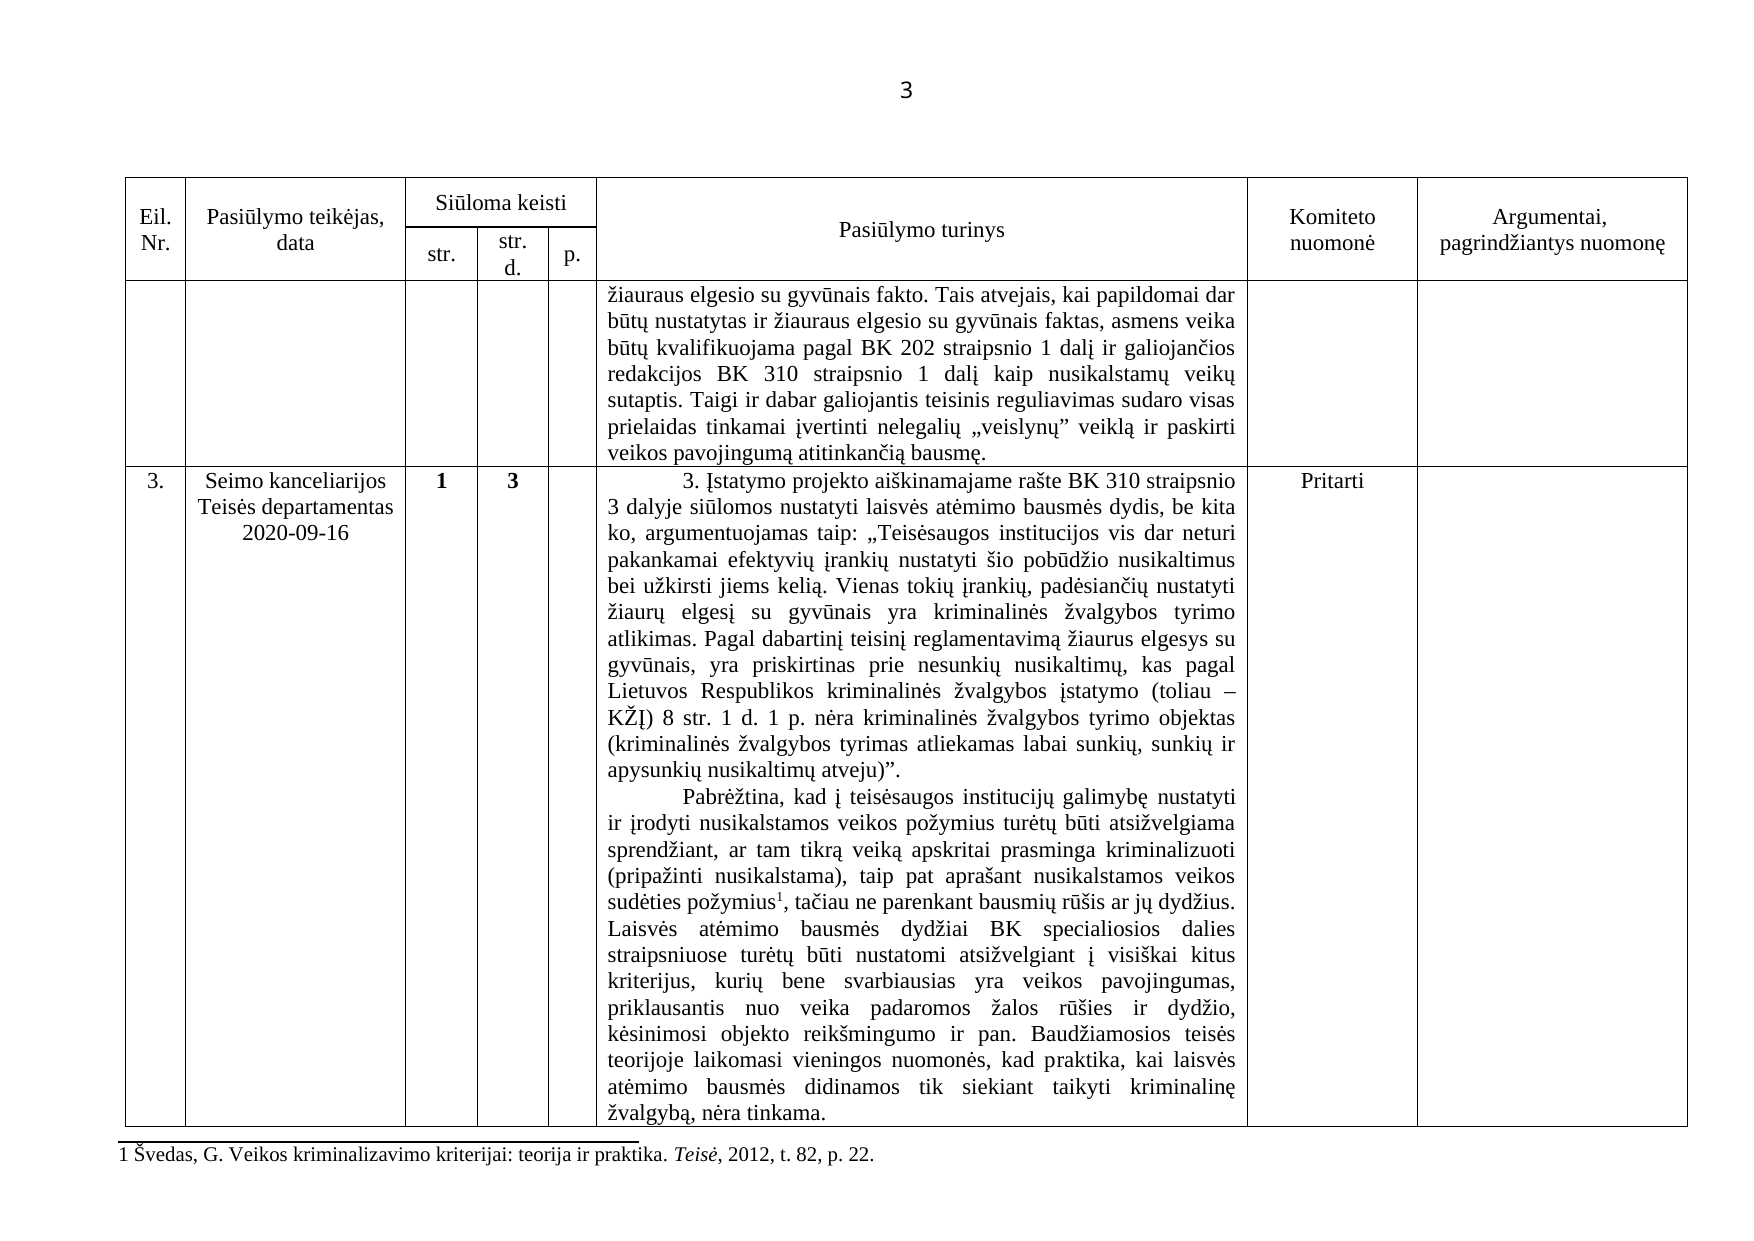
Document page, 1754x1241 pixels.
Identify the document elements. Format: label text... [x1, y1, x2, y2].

table_header Eil. Nr. [126, 178, 185, 280]
table_header Pasiūlymo turinys [597, 178, 1247, 280]
table_cell [126, 281, 185, 466]
table_header Argumentai, pagrindžiantys nuomonę [1418, 178, 1687, 280]
table_cell [549, 467, 596, 1126]
table_cell [1418, 467, 1687, 1126]
table_cell str. [406, 228, 477, 280]
table_cell str. d. [478, 228, 548, 280]
table_cell 3. Įstatymo projekto aiškinamajame rašte BK 310 straipsnio 3 dalyje siūlomos nustatyti laisvės atėmimo bausmės dydis, be kita ko, argumentuojamas taip: „Teisėsaugos institucijos vis dar neturi pakankamai efektyvių įrankių nustatyti šio pobūdžio nusikaltimus bei užkirsti jiems kelią. Vienas tokių įrankių, padėsiančių nustatyti žiaurų elgesį su gyvūnais yra kriminalinės žvalgybos tyrimo atlikimas. Pagal dabartinį teisinį reglamentavimą žiaurus elgesys su gyvūnais, yra priskirtinas prie nesunkių nusikaltimų, kas pagal Lietuvos Respublikos kriminalinės žvalgybos įstatymo (toliau – KŽĮ) 8 str. 1 d. 1 p. nėra kriminalinės žvalgybos tyrimo objektas (kriminalinės žvalgybos tyrimas atliekamas labai sunkių, sunkių ir apysunkių nusikaltimų atveju)”. Pabrėžtina, kad į teisėsaugos institucijų galimybę nustatyti ir įrodyti nusikalstamos veikos požymius turėtų būti atsižvelgiama sprendžiant, ar tam tikrą veiką apskritai prasminga kriminalizuoti (pripažinti nusikalstama), taip pat aprašant nusikalstamos veikos sudėties požymius, tačiau ne parenkant bausmių rūšis ar jų dydžius. Laisvės atėmimo bausmės dydžiai BK specialiosios dalies straipsniuose turėtų būti nustatomi atsižvelgiant į visiškai kitus kriterijus, kurių bene svarbiausias yra veikos pavojingumas, priklausantis nuo veika padaromos žalos rūšies ir dydžio, kėsinimosi objekto reikšmingumo ir pan. Baudžiamosios teisės teorijoje laikomasi vieningos nuomonės, kad praktika, kai laisvės atėmimo bausmės didinamos tik siekiant taikyti kriminalinę žvalgybą, nėra tinkama. [597, 467, 1247, 1126]
table_cell [1418, 281, 1687, 466]
table_header Pasiūlymo teikėjas, data [186, 178, 405, 280]
table_cell 1 [406, 467, 477, 1126]
table_header Siūloma keisti [406, 178, 596, 226]
table_cell [549, 281, 596, 466]
table_cell [1248, 281, 1417, 466]
table_cell p. [549, 228, 596, 280]
table_cell [478, 281, 548, 466]
table_cell [186, 281, 405, 466]
table_cell Pritarti [1248, 467, 1417, 1126]
table_cell 3. [126, 467, 185, 1126]
table_cell Seimo kanceliarijos Teisės departamentas 2020-09-16 [186, 467, 405, 1126]
table_cell [406, 281, 477, 466]
table_cell žiauraus elgesio su gyvūnais fakto. Tais atvejais, kai papildomai dar būtų nustatytas ir žiauraus elgesio su gyvūnais faktas, asmens veika būtų kvalifikuojama pagal BK 202 straipsnio 1 dalį ir galiojančios redakcijos BK 310 straipsnio 1 dalį kaip nusikalstamų veikų sutaptis. Taigi ir dabar galiojantis teisinis reguliavimas sudaro visas prielaidas tinkamai įvertinti nelegalių „veislynų” veiklą ir paskirti veikos pavojingumą atitinkančią bausmę. [597, 281, 1247, 466]
table_cell 3 [478, 467, 548, 1126]
table_header Komiteto nuomonė [1248, 178, 1417, 280]
